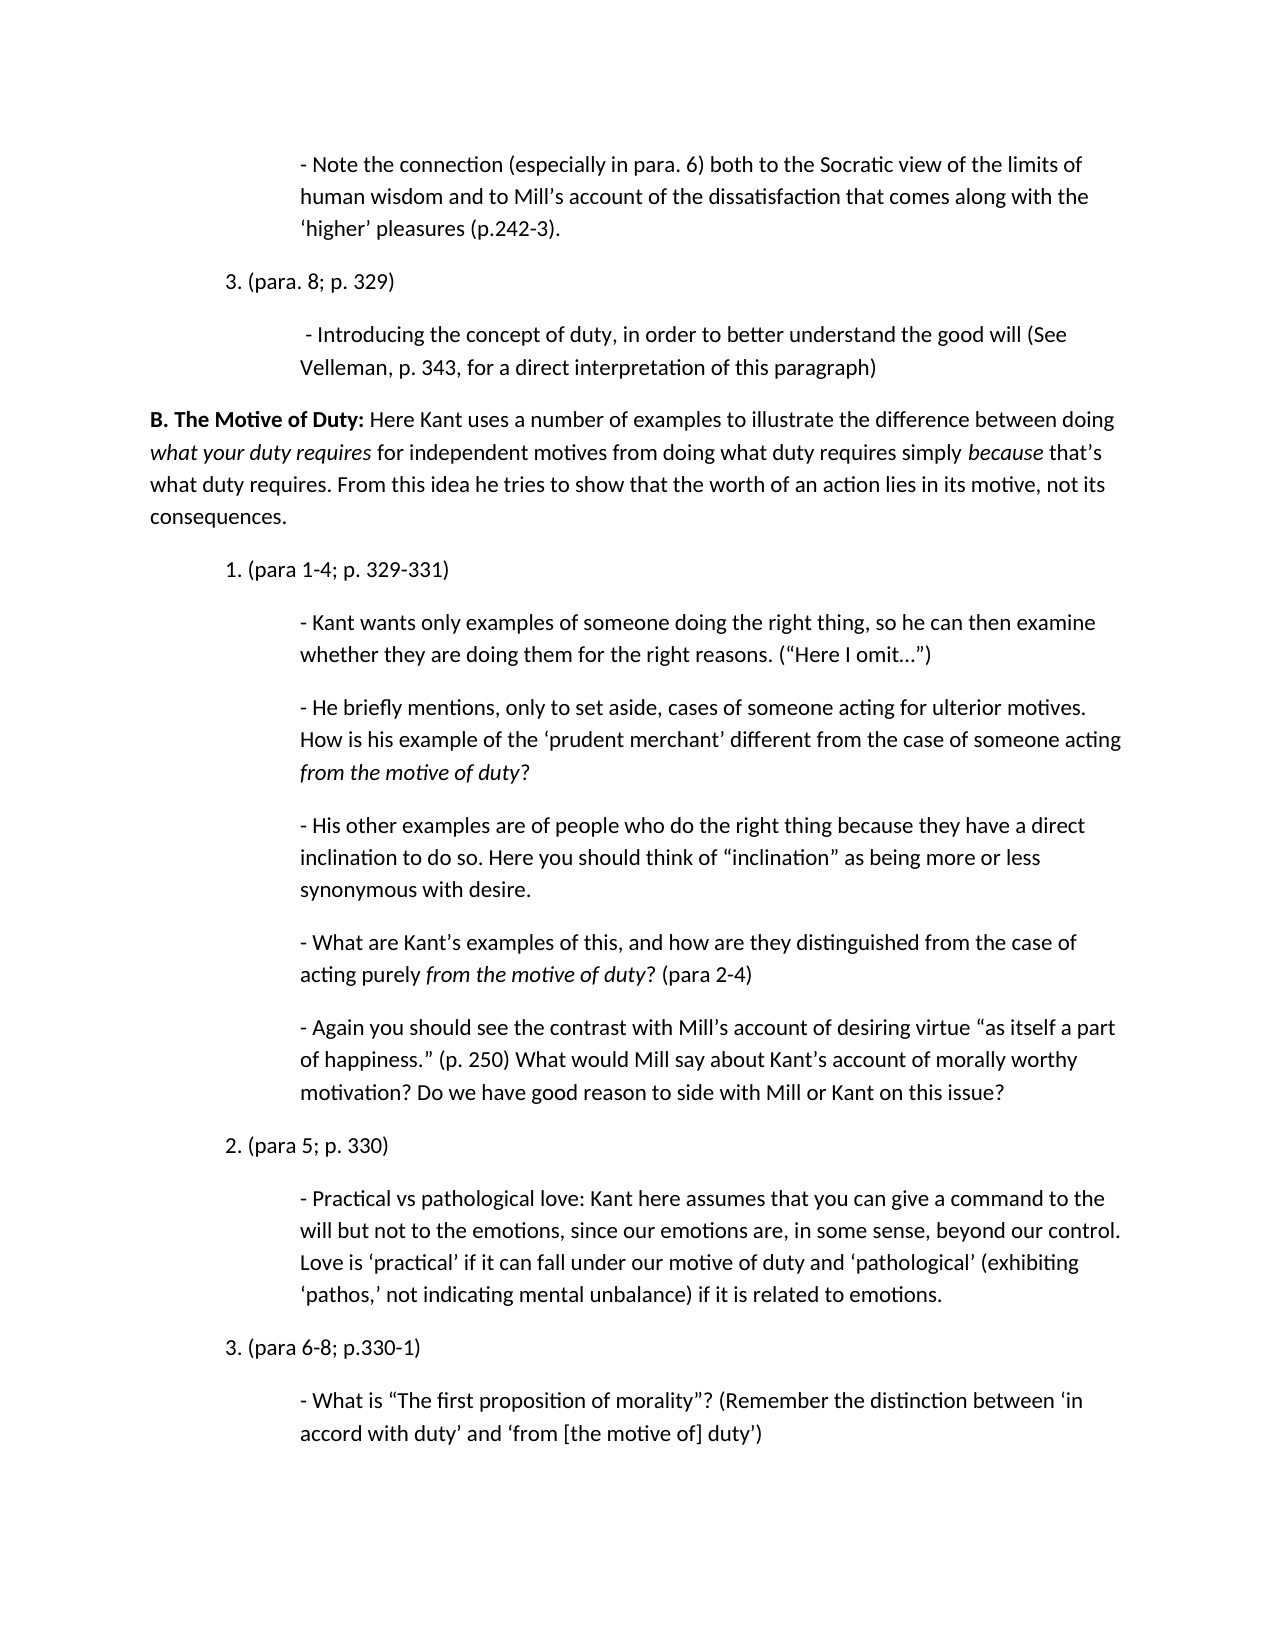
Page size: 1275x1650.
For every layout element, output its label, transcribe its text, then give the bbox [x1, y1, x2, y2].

text - He briefly mentions, only to set aside, cases of someone acting for ulterior motives. How is his example of the ‘prudent merchant’ different from the case of someone acting from the motive of duty? [300, 693, 1125, 786]
text 3. (para. 8; p. 329) [150, 267, 1125, 295]
text - Introducing the concept of duty, in order to better understand the good will (See Velleman, p. 343, for a direct interpretation of this paragraph) [300, 320, 1125, 381]
text - Kant wants only examples of someone doing the right thing, so he can then examine whether they are doing them for the right reasons. (“Here I omit…”) [300, 608, 1125, 668]
text 3. (para 6-8; p.330-1) [150, 1333, 1125, 1361]
text - His other examples are of people who do the right thing because they have a direct inclination to do so. Here you should think of “inclination” as being more or less synonymous with desire. [300, 811, 1125, 903]
text 2. (para 5; p. 330) [150, 1131, 1125, 1159]
text 1. (para 1-4; p. 329-331) [150, 555, 1125, 583]
text - Practical vs pathological love: Kant here assumes that you can give a command to the will but not to the emotions, since our emotions are, in some sense, beyond our control. Love is ‘practical’ if it can fall under our motive of duty and ‘pathological’ (exhibiting ‘pathos,’ not indicating mental unbalance) if it is related to emotions. [300, 1184, 1125, 1308]
text - What are Kant’s examples of this, and how are they distinguished from the case of acting purely from the motive of duty? (para 2-4) [300, 928, 1125, 988]
text B. The Motive of Duty: Here Kant uses a number of examples to illustrate the difference between doing what your duty requires for independent motives from doing what duty requires simply because that’s what duty requires. From this idea he tries to show that the worth of an action lies in its motive, not its consequences. [150, 406, 1125, 530]
text - What is “The first proposition of morality”? (Remember the distinction between ‘in accord with duty’ and ‘from [the motive of] duty’) [300, 1386, 1125, 1447]
text - Note the connection (especially in para. 6) both to the Socratic view of the limits of human wisdom and to Mill’s account of the dissatisfaction that comes along with the ‘higher’ pleasures (p.242-3). [300, 150, 1125, 242]
text - Again you should see the contrast with Mill’s account of desiring virtue “as itself a part of happiness.” (p. 250) What would Mill say about Kant’s account of morally worthy motivation? Do we have good reason to side with Mill or Kant on this issue? [300, 1013, 1125, 1106]
